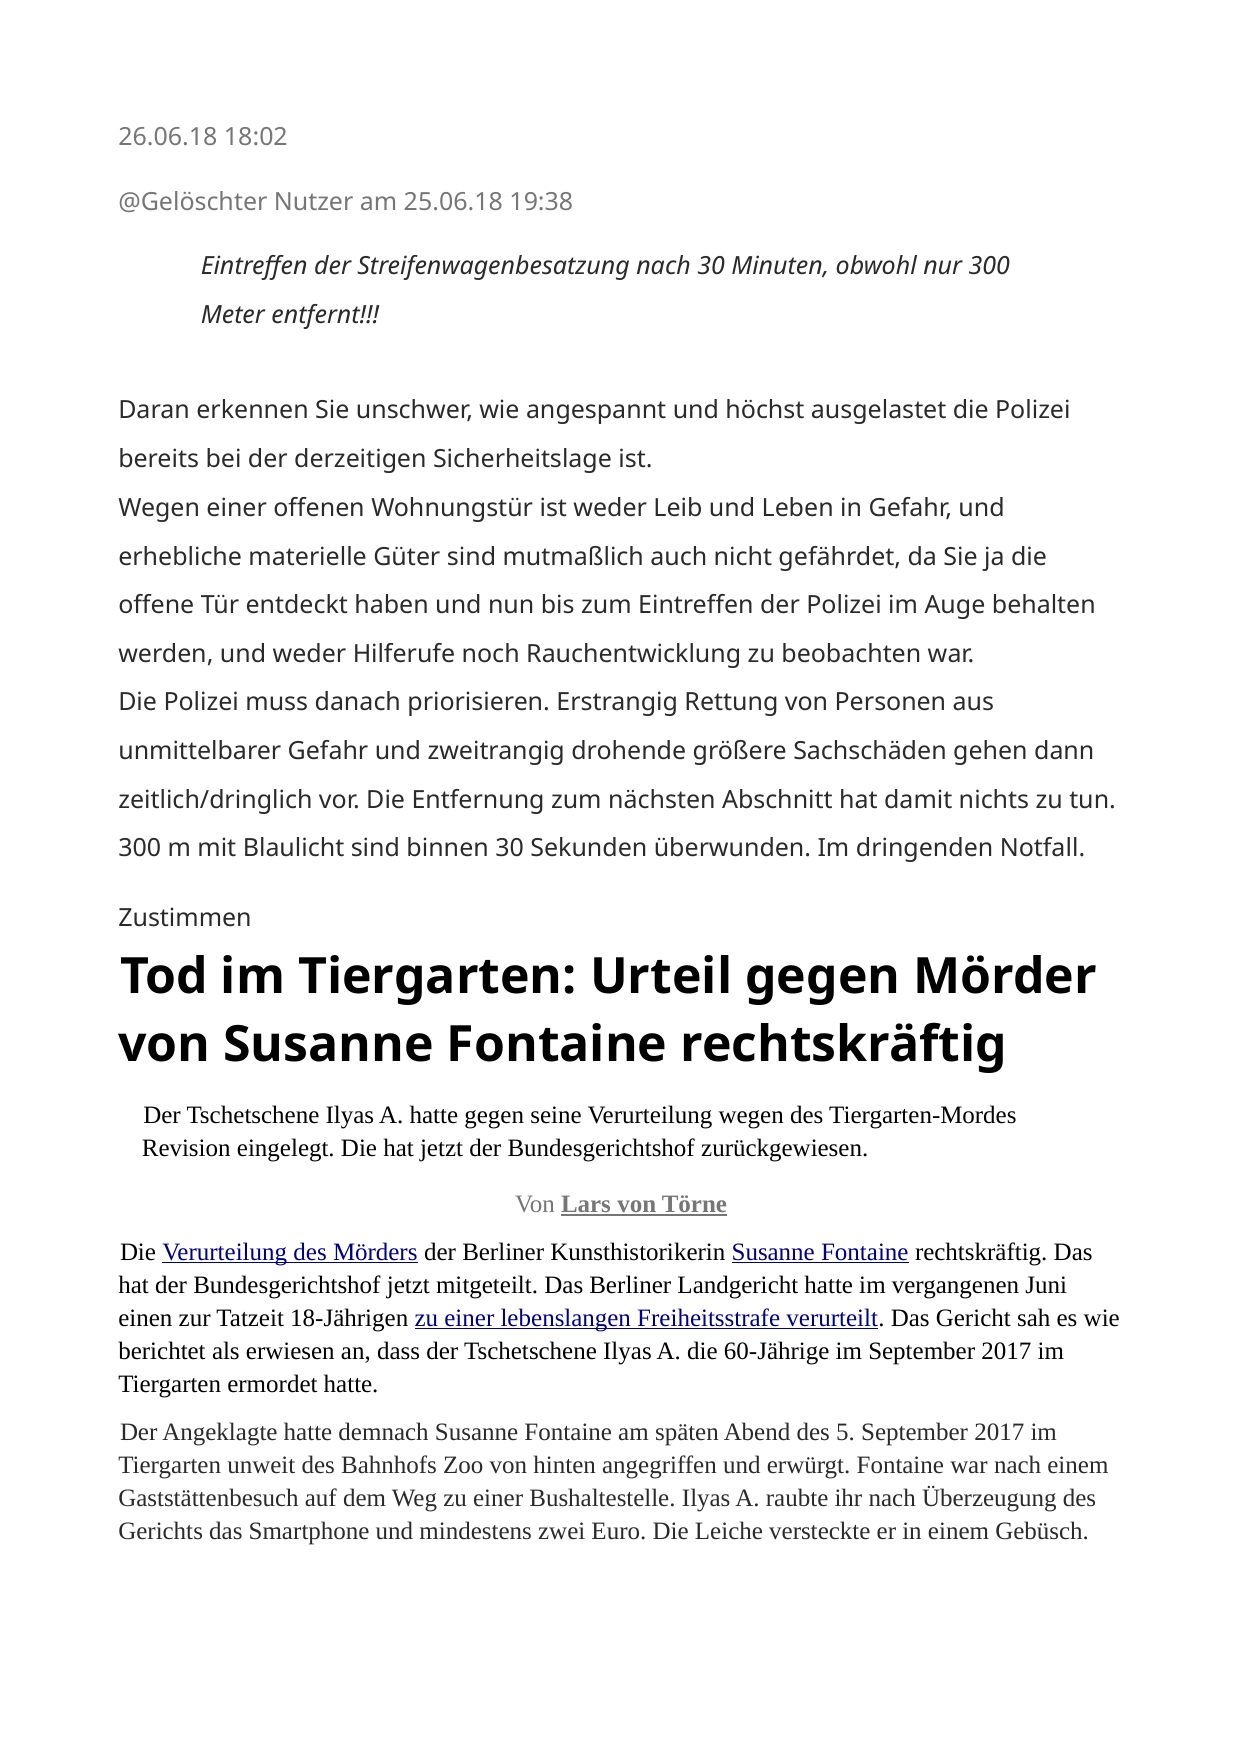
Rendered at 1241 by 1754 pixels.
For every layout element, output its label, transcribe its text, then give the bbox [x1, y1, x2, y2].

text Von Lars von Törne [118, 1189, 1122, 1218]
text @Gelöschter Nutzer am 25.06.18 19:38 [118, 184, 1122, 218]
text Die Verurteilung des Mörders der Berliner Kunsthistorikerin Susanne Fontaine rechtskräftig. Das hat der Bundesgerichtshof jetzt mitgeteilt. Das Berliner Landgericht hatte im vergangenen Juni einen zur Tatzeit 18-Jährigen zu einer lebenslangen Freiheitsstrafe verurteilt. Das Gericht sah es wie berichtet als erwiesen an, dass der Tschetschene Ilyas A. die 60-Jährige im September 2017 im Tiergarten ermordet hatte. [118, 1237, 1122, 1398]
text Zustimmen [118, 899, 1122, 933]
text Eintreffen der Streifenwagenbesatzung nach 30 Minuten, obwohl nur 300 Meter entfernt!!! [201, 248, 1063, 331]
text 26.06.18 18:02 [118, 118, 1117, 152]
text Der Tschetschene Ilyas A. hatte gegen seine Verurteilung wegen des Tiergarten-Mordes Revision eingelegt. Die hat jetzt der Bundesgerichtshof zurückgewiesen. [142, 1100, 1099, 1162]
subtitle Tod im Tiergarten: Urteil gegen Mörder von Susanne Fontaine rechtskräftig [118, 940, 1122, 1077]
text Daran erkennen Sie unschwer, wie angespannt und höchst ausgelastet die Polizei bereits bei der derzeitigen Sicherheitslage ist. Wegen einer offenen Wohnungstür ist weder Leib und Leben in Gefahr, und erhebliche materielle Güter sind mutmaßlich auch nicht gefährdet, da Sie ja die offene Tür entdeckt haben und nun bis zum Eintreffen der Polizei im Auge behalten werden, und weder Hilferufe noch Rauchentwicklung zu beobachten war. Die Polizei muss danach priorisieren. Erstrangig Rettung von Personen aus unmittelbarer Gefahr und zweitrangig drohende größere Sachschäden gehen dann zeitlich/dringlich vor. Die Entfernung zum nächsten Abschnitt hat damit nichts zu tun. 300 m mit Blaulicht sind binnen 30 Sekunden überwunden. Im dringenden Notfall. [118, 392, 1122, 864]
text Der Angeklagte hatte demnach Susanne Fontaine am späten Abend des 5. September 2017 im Tiergarten unweit des Bahnhofs Zoo von hinten angegriffen und erwürgt. Fontaine war nach einem Gaststättenbesuch auf dem Weg zu einer Bushaltestelle. Ilyas A. raubte ihr nach Überzeugung des Gerichts das Smartphone und mindestens zwei Euro. Die Leiche versteckte er in einem Gebüsch. [118, 1417, 1122, 1544]
